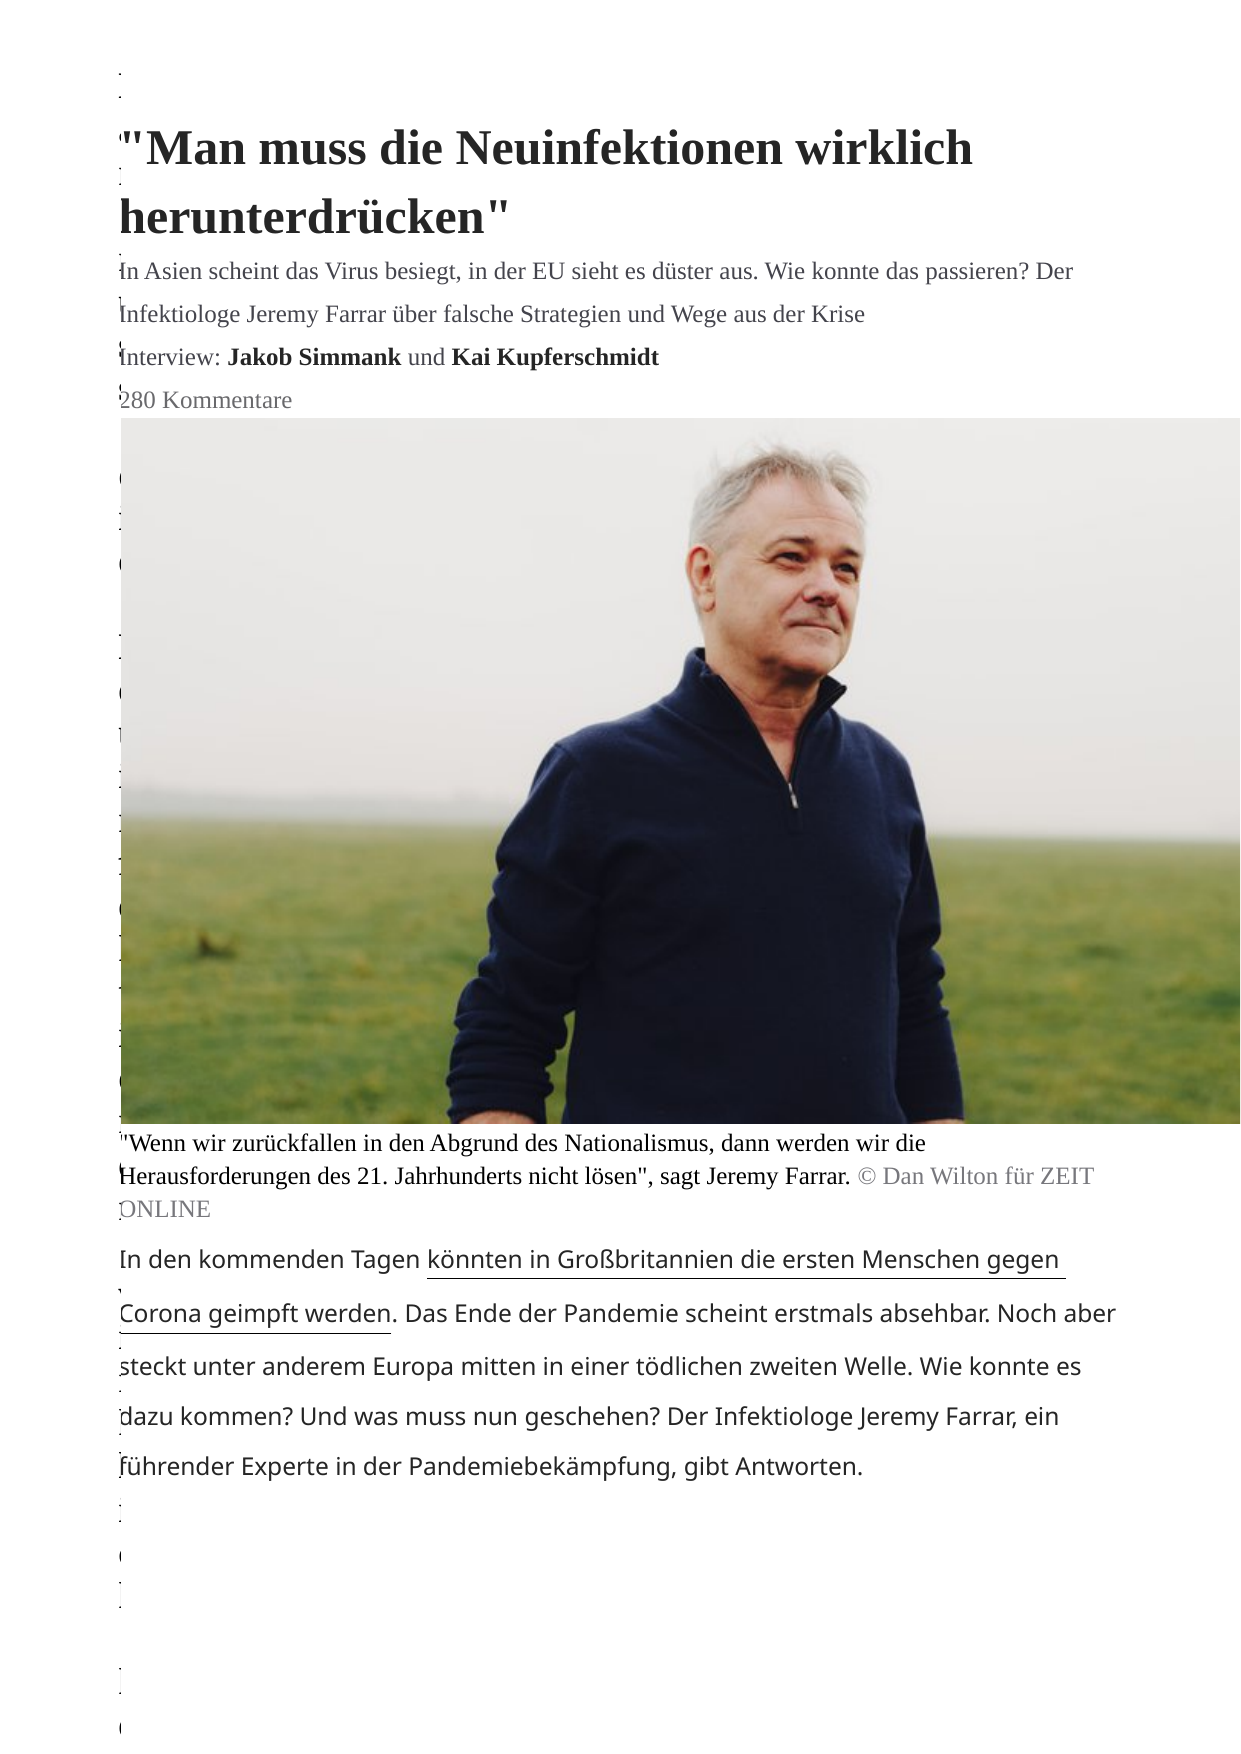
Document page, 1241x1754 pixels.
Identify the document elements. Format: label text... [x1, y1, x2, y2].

text In den kommenden Tagen könnten in Großbritannien die ersten Menschen gegen Corona geimpft werden. Das Ende der Pandemie scheint erstmals absehbar. Noch aber steckt unter anderem Europa mitten in einer tödlichen zweiten Welle. Wie konnte es dazu kommen? Und was muss nun geschehen? Der Infektiologe Jeremy Farrar, ein führender Experte in der Pandemiebekämpfung, gibt Antworten. [121, 1242, 1122, 1483]
text 280 Kommentare [121, 385, 1122, 414]
text "Wenn wir zurückfallen in den Abgrund des Nationalismus, dann werden wir die Herausforderungen des 21. Jahrhunderts nicht lösen", sagt Jeremy Farrar. © Dan Wilton für ZEIT ONLINE [121, 1128, 1122, 1223]
subtitle "Man muss die Neuinfektionen wirklich herunterdrücken" [121, 118, 1122, 244]
text In Asien scheint das Virus besiegt, in der EU sieht es düster aus. Wie konnte das passieren? Der Infektiologe Jeremy Farrar über falsche Strategien und Wege aus der Krise [121, 256, 1122, 328]
picture [121, 418, 1241, 1124]
text Interview: Jakob Simmank und Kai Kupferschmidt [121, 342, 1122, 371]
